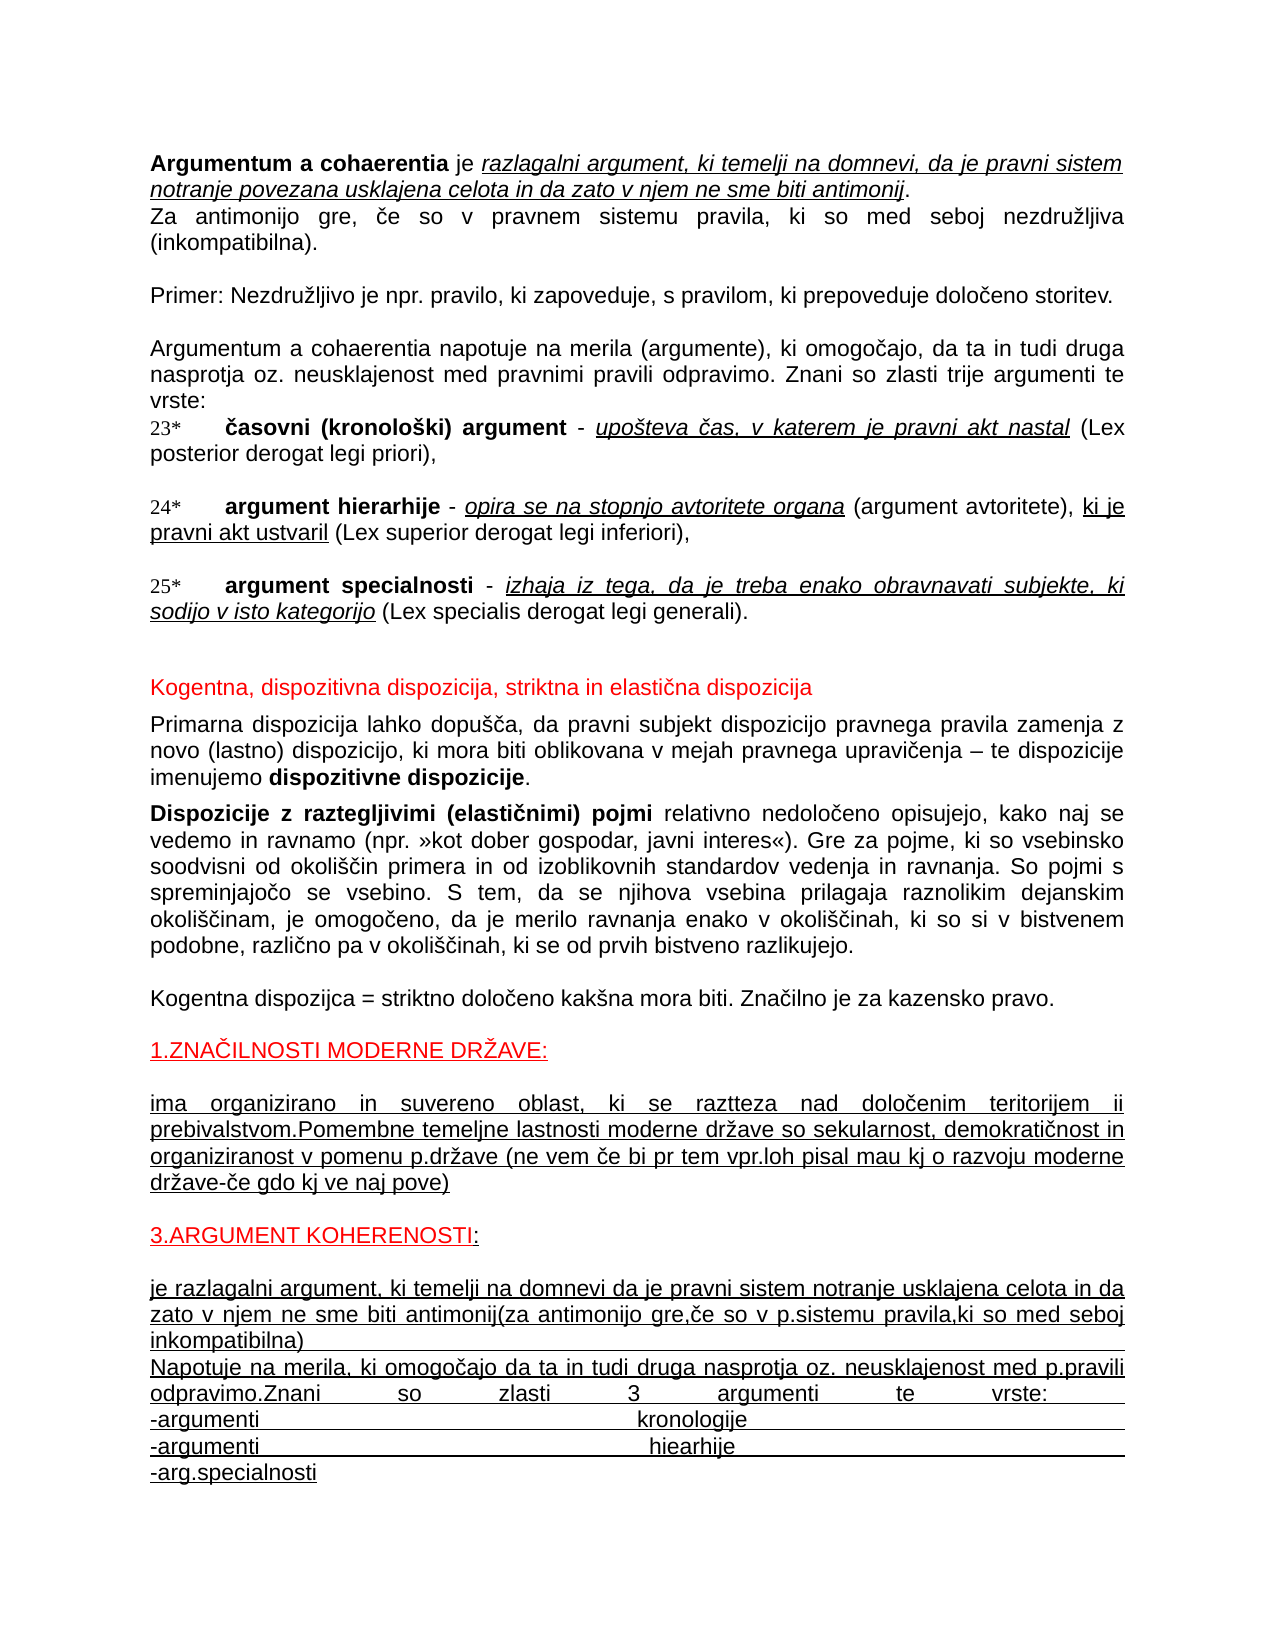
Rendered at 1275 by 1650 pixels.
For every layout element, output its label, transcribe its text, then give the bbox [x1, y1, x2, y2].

list argument hierarhije - opira se na stopnjo avtoritete organa (argument avtoritete), ki je pravni akt ustvaril (Lex superior derogat legi inferiori), [150, 493, 1125, 545]
text Primarna dispozicija lahko dopušča, da pravni subjekt dispozicijo pravnega pravila zamenja z novo (lastno) dispozicijo, ki mora biti oblikovana v mejah pravnega upravičenja – te dispozicije imenujemo dispozitivne dispozicije. [150, 711, 1125, 790]
text odpravimo.Znani so zlasti 3 argumenti te vrste: [150, 1378, 1125, 1403]
text je razlagalni argument, ki temelji na domnevi da je pravni sistem notranje usklajena celota in da [150, 1248, 1125, 1297]
text Primer: Nezdružljivo je npr. pravilo, ki zapoveduje, s pravilom, ki prepoveduje določeno storitev. [150, 282, 1125, 308]
text Argumentum a cohaerentia je razlagalni argument, ki temelji na domnevi, da je pravni sistem notranje povezana usklajena celota in da zato v njem ne sme biti antimonij. [150, 150, 1125, 203]
text Argumentum a cohaerentia napotuje na merila (argumente), ki omogočajo, da ta in tudi druga nasprotja oz. neusklajenost med pravnimi pravili odpravimo. Znani so zlasti trije argumenti te vrste: [150, 334, 1125, 413]
text 1.ZNAČILNOSTI MODERNE DRŽAVE: [150, 1011, 1125, 1064]
list časovni (kronološki) argument - upošteva čas, v katerem je pravni akt nastal (Lex posterior derogat legi priori), [150, 413, 1125, 466]
text -argumenti kronologije [150, 1404, 1125, 1429]
text -arg.specialnosti [150, 1457, 1125, 1485]
text inkompatibilna) [150, 1325, 1125, 1350]
text -argumenti hiearhije [150, 1430, 1125, 1455]
text Kogentna, dispozitivna dispozicija, striktna in elastična dispozicija [150, 674, 1125, 700]
list argument specialnosti - izhaja iz tega, da je treba enako obravnavati subjekte, ki sodijo v isto kategorijo (Lex specialis derogat legi generali). [150, 572, 1125, 624]
text 3.ARGUMENT KOHERENOSTI: [150, 1196, 1125, 1248]
text Za antimonijo gre, če so v pravnem sistemu pravila, ki so med seboj nezdružljiva (inkompatibilna). [150, 203, 1125, 255]
text Napotuje na merila, ki omogočajo da ta in tudi druga nasprotja oz. neusklajenost med p.pravili [150, 1351, 1125, 1376]
text ima organizirano in suvereno oblast, ki se raztteza nad določenim teritorijem ii prebivalstvom.Pomembne temeljne lastnosti moderne države so sekularnost, demokratičnost in [150, 1064, 1125, 1139]
text organiziranost v pomenu p.države (ne vem če bi pr tem vpr.loh pisal mau kj o razvoju moderne [150, 1140, 1125, 1166]
text zato v njem ne sme biti antimonij(za antimonijo gre,če so v p.sistemu pravila,ki so med seboj [150, 1299, 1125, 1324]
text Dispozicije z raztegljivimi (elastičnimi) pojmi relativno nedoločeno opisujejo, kako naj se vedemo in ravnamo (npr. »kot dober gospodar, javni interes«). Gre za pojme, ki so vsebinsko soodvisni od okoliščin primera in od izoblikovnih standardov vedenja in ravnanja. So pojmi s spreminjajočo se vsebino. S tem, da se njihova vsebina prilagaja raznolikim dejanskim okoliščinam, je omogočeno, da je merilo ravnanja enako v okoliščinah, ki so si v bistvenem podobne, različno pa v okoliščinah, ki se od prvih bistveno razlikujejo. [150, 800, 1125, 958]
text države-če gdo kj ve naj pove) [150, 1167, 1125, 1196]
text Kogentna dispozijca = striktno določeno kakšna mora biti. Značilno je za kazensko pravo. [150, 985, 1125, 1011]
